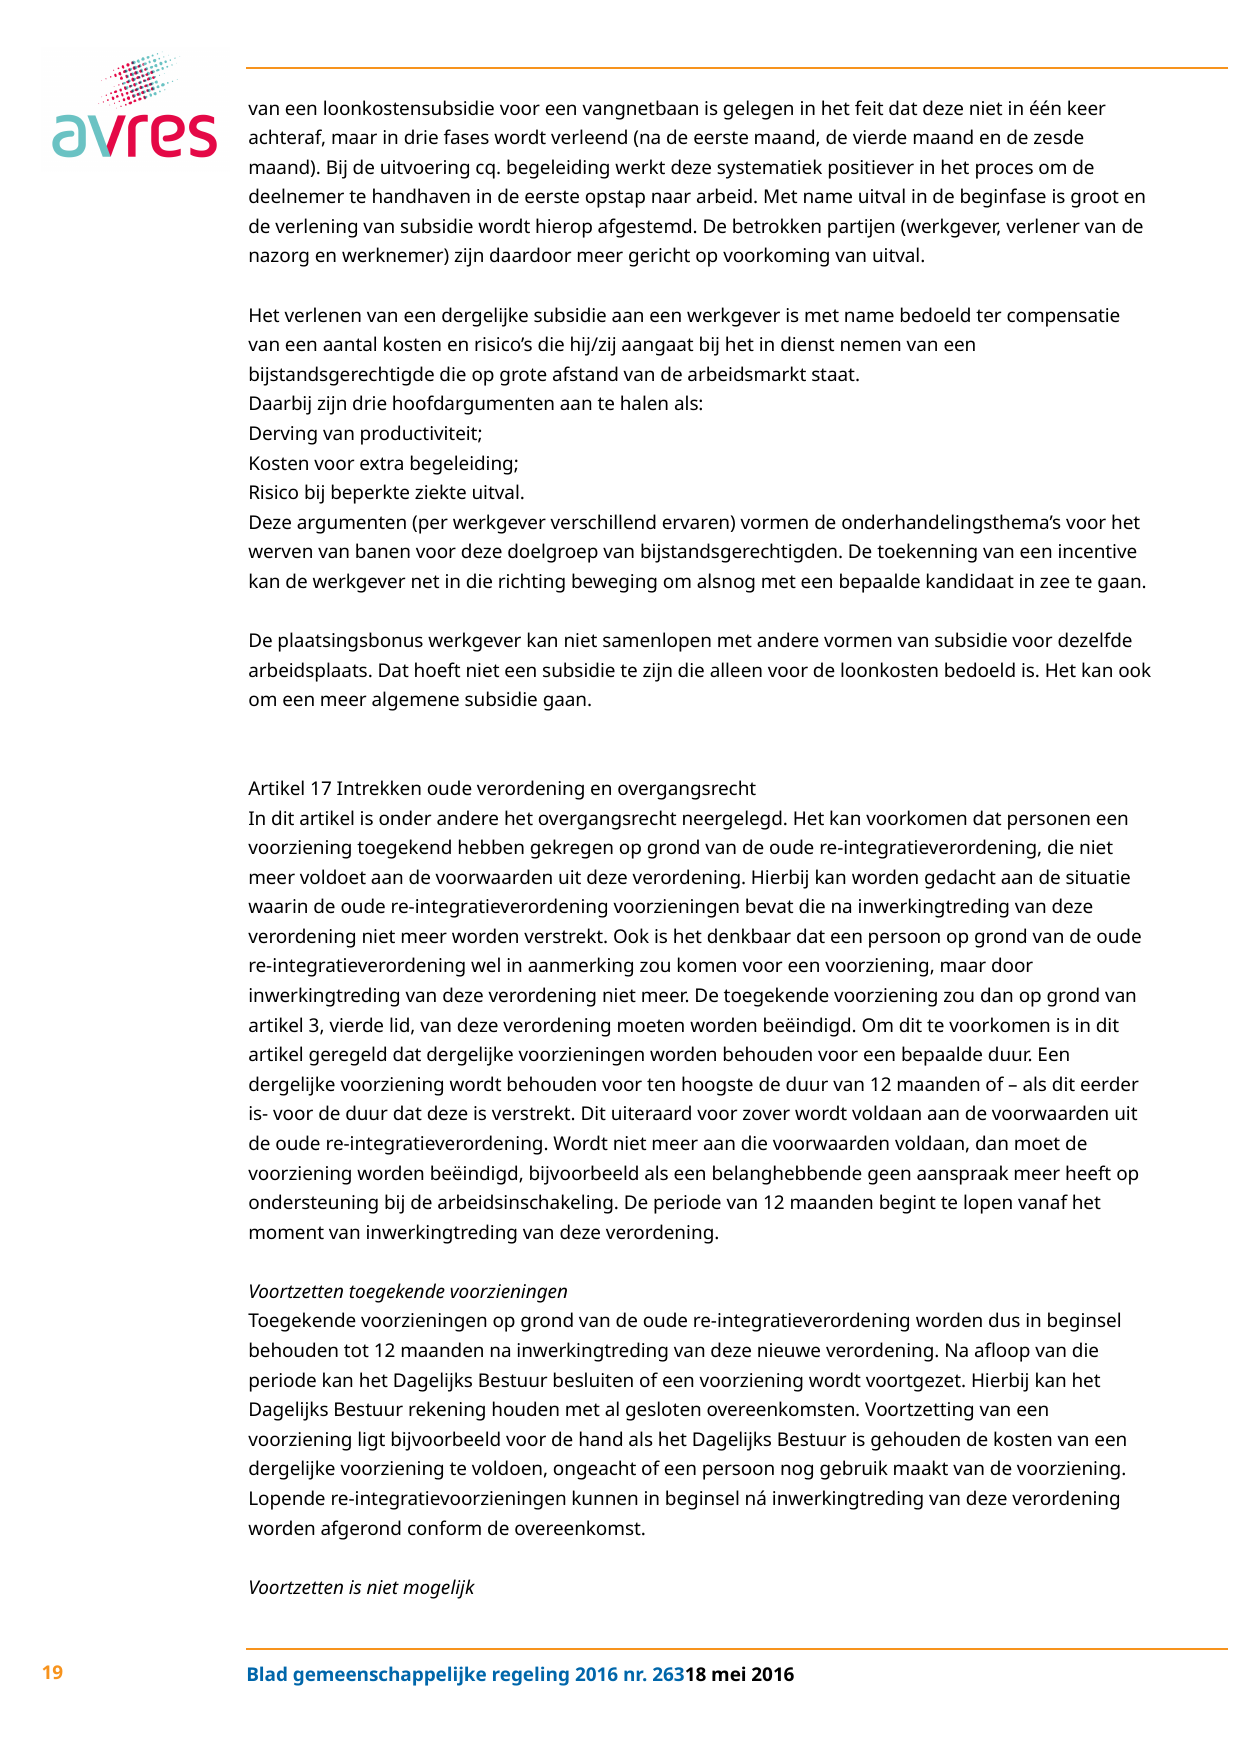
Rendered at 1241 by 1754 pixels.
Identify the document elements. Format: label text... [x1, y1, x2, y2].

text De plaatsingsbonus werkgever kan niet samenlopen met andere vormen van subsidie voor dezelfde arbeidsplaats. Dat hoeft niet een subsidie te zijn die alleen voor de loonkosten bedoeld is. Het kan ook om een meer algemene subsidie gaan. [248, 627, 1152, 712]
picture [41, 47, 231, 172]
text In dit artikel is onder andere het overgangsrecht neergelegd. Het kan voorkomen dat personen een voorziening toegekend hebben gekregen op grond van de oude re-integratieverordening, die niet meer voldoet aan de voorwaarden uit deze verordening. Hierbij kan worden gedacht aan de situatie waarin de oude re-integratieverordening voorzieningen bevat die na inwerkingtreding van deze verordening niet meer worden verstrekt. Ook is het denkbaar dat een persoon op grond van de oude re-integratieverordening wel in aanmerking zou komen voor een voorziening, maar door inwerkingtreding van deze verordening niet meer. De toegekende voorziening zou dan op grond van artikel 3, vierde lid, van deze verordening moeten worden beëindigd. Om dit te voorkomen is in dit artikel geregeld dat dergelijke voorzieningen worden behouden voor een bepaalde duur. Een dergelijke voorziening wordt behouden voor ten hoogste de duur van 12 maanden of – als dit eerder is- voor de duur dat deze is verstrekt. Dit uiteraard voor zover wordt voldaan aan de voorwaarden uit de oude re-integratieverordening. Wordt niet meer aan die voorwaarden voldaan, dan moet de voorziening worden beëindigd, bijvoorbeeld als een belanghebbende geen aanspraak meer heeft op ondersteuning bij de arbeidsinschakeling. De periode van 12 maanden begint te lopen vanaf het moment van inwerkingtreding van deze verordening. [248, 805, 1152, 1245]
text Voortzetten is niet mogelijk [248, 1574, 1152, 1600]
text Voortzetten toegekende voorzieningen [248, 1278, 1152, 1304]
text Deze argumenten (per werkgever verschillend ervaren) vormen de onderhandelingsthema’s voor het werven van banen voor deze doelgroep van bijstandsgerechtigden. De toekenning van een incentive kan de werkgever net in die richting beweging om alsnog met een bepaalde kandidaat in zee te gaan. [248, 509, 1152, 594]
text Toegekende voorzieningen op grond van de oude re-integratieverordening worden dus in beginsel behouden tot 12 maanden na inwerkingtreding van deze nieuwe verordening. Na afloop van die periode kan het Dagelijks Bestuur besluiten of een voorziening wordt voortgezet. Hierbij kan het Dagelijks Bestuur rekening houden met al gesloten overeenkomsten. Voortzetting van een voorziening ligt bijvoorbeeld voor de hand als het Dagelijks Bestuur is gehouden de kosten van een dergelijke voorziening te voldoen, ongeacht of een persoon nog gebruik maakt van de voorziening. Lopende re-integratievoorzieningen kunnen in beginsel ná inwerkingtreding van deze verordening worden afgerond conform de overeenkomst. [248, 1308, 1152, 1541]
text Kosten voor extra begeleiding; [248, 450, 1152, 476]
text van een loonkostensubsidie voor een vangnetbaan is gelegen in het feit dat deze niet in één keer achteraf, maar in drie fases wordt verleend (na de eerste maand, de vierde maand en de zesde maand). Bij de uitvoering cq. begeleiding werkt deze systematiek positiever in het proces om de deelnemer te handhaven in de eerste opstap naar arbeid. Met name uitval in de beginfase is groot en de verlening van subsidie wordt hierop afgestemd. De betrokken partijen (werkgever, verlener van de nazorg en werknemer) zijn daardoor meer gericht op voorkoming van uitval. [248, 95, 1152, 268]
text Artikel 17 Intrekken oude verordening en overgangsrecht [248, 775, 1152, 801]
text Daarbij zijn drie hoofdargumenten aan te halen als: [248, 391, 1152, 416]
text Risico bij beperkte ziekte uitval. [248, 479, 1152, 505]
text Derving van productiviteit; [248, 420, 1152, 446]
text Het verlenen van een dergelijke subsidie aan een werkgever is met name bedoeld ter compensatie van een aantal kosten en risico’s die hij/zij aangaat bij het in dienst nemen van een bijstandsgerechtigde die op grote afstand van de arbeidsmarkt staat. [248, 302, 1152, 387]
